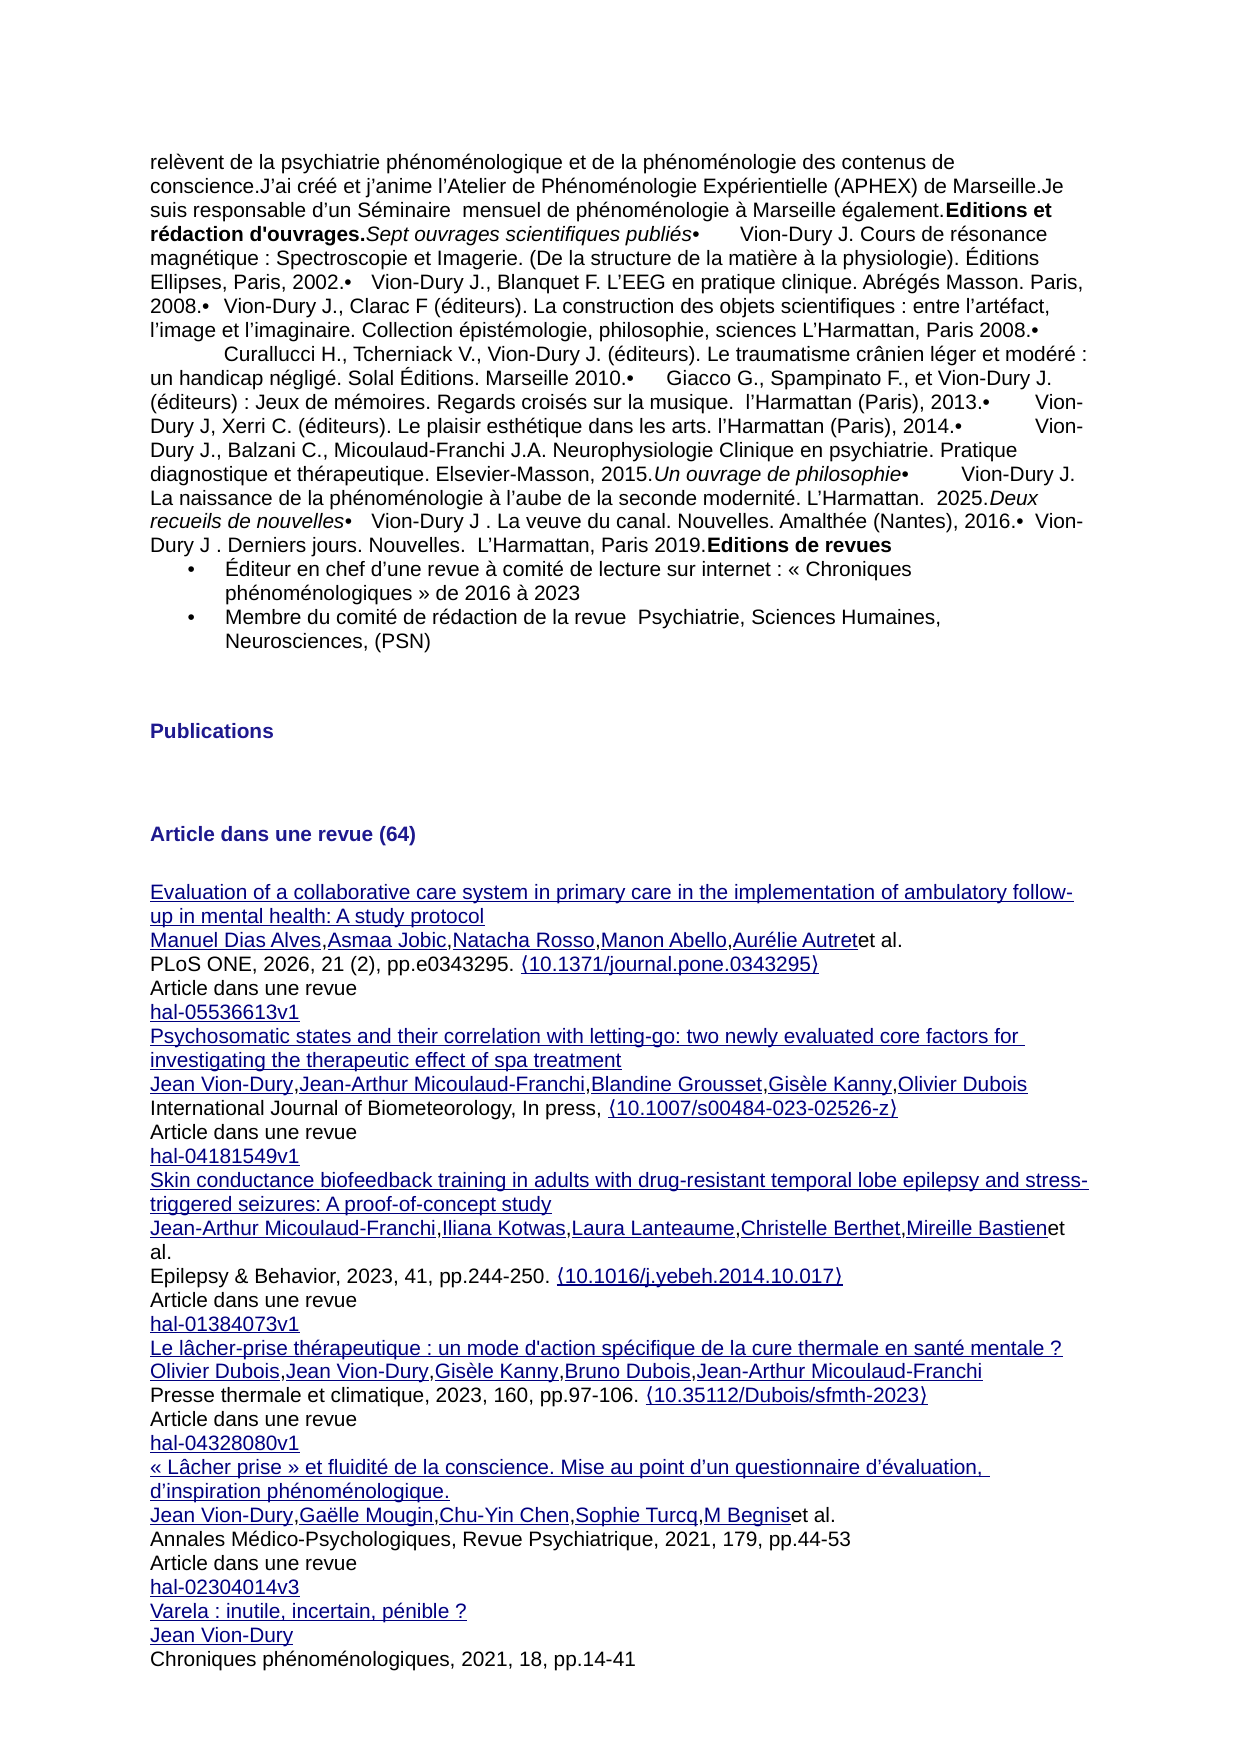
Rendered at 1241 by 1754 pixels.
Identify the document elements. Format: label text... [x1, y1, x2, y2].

table_cell Psychosomatic states and their correlation with letting-go: two newly evaluated core factors for investigating the therapeutic effect of spa treatment Jean Vion-Dury,Jean-Arthur Micoulaud-Franchi,Blandine Grousset,Gisèle Kanny,Olivier Dubois International Journal of Biometeorology, In press, ⟨10.1007/s00484-023-02526-z⟩ Article dans une revue hal-04181549v1 [150, 1024, 1090, 1168]
table_cell Le lâcher-prise thérapeutique : un mode d'action spécifique de la cure thermale en santé mentale ? Olivier Dubois,Jean Vion-Dury,Gisèle Kanny,Bruno Dubois,Jean-Arthur Micoulaud-Franchi Presse thermale et climatique, 2023, 160, pp.97-106. ⟨10.35112/Dubois/sfmth-2023⟩ Article dans une revue hal-04328080v1 [150, 1335, 1090, 1455]
table_cell Skin conductance biofeedback training in adults with drug-resistant temporal lobe epilepsy and stress-triggered seizures: A proof-of-concept study Jean-Arthur Micoulaud-Franchi,Iliana Kotwas,Laura Lanteaume,Christelle Berthet,Mireille Bastienet al. Epilepsy & Behavior, 2023, 41, pp.244-250. ⟨10.1016/j.yebeh.2014.10.017⟩ Article dans une revue hal-01384073v1 [150, 1168, 1090, 1335]
table_cell Varela : inutile, incertain, pénible ? Jean Vion-Dury Chroniques phénoménologiques, 2021, 18, pp.14-41 [150, 1599, 1090, 1671]
subtitle Article dans une revue (64) [150, 822, 1090, 846]
table_cell « Lâcher prise » et fluidité de la conscience. Mise au point d’un questionnaire d’évaluation, d’inspiration phénoménologique. Jean Vion-Dury,Gaëlle Mougin,Chu-Yin Chen,Sophie Turcq,M Begniset al. Annales Médico-Psychologiques, Revue Psychiatrique, 2021, 179, pp.44-53 Article dans une revue hal-02304014v3 [150, 1455, 1090, 1599]
subtitle Publications [150, 719, 1090, 743]
text relèvent de la psychiatrie phénoménologique et de la phénoménologie des contenus de conscience.J’ai créé et j’anime l’Atelier de Phénoménologie Expérientielle (APHEX) de Marseille.Je suis responsable d’un Séminaire mensuel de phénoménologie à Marseille également.Editions et rédaction d'ouvrages.Sept ouvrages scientifiques publiés• Vion-Dury J. Cours de résonance magnétique : Spectroscopie et Imagerie. (De la structure de la matière à la physiologie). Éditions Ellipses, Paris, 2002.• Vion-Dury J., Blanquet F. L’EEG en pratique clinique. Abrégés Masson. Paris, 2008.• Vion-Dury J., Clarac F (éditeurs). La construction des objets scientifiques : entre l’artéfact, l’image et l’imaginaire. Collection épistémologie, philosophie, sciences L’Harmattan, Paris 2008.• Curallucci H., Tcherniack V., Vion-Dury J. (éditeurs). Le traumatisme crânien léger et modéré : un handicap négligé. Solal Éditions. Marseille 2010.• Giacco G., Spampinato F., et Vion-Dury J. (éditeurs) : Jeux de mémoires. Regards croisés sur la musique. l’Harmattan (Paris), 2013.• Vion-Dury J, Xerri C. (éditeurs). Le plaisir esthétique dans les arts. l’Harmattan (Paris), 2014.• Vion-Dury J., Balzani C., Micoulaud-Franchi J.A. Neurophysiologie Clinique en psychiatrie. Pratique diagnostique et thérapeutique. Elsevier-Masson, 2015.Un ouvrage de philosophie• Vion-Dury J. La naissance de la phénoménologie à l’aube de la seconde modernité. L’Harmattan. 2025.Deux recueils de nouvelles• Vion-Dury J . La veuve du canal. Nouvelles. Amalthée (Nantes), 2016.• Vion-Dury J . Derniers jours. Nouvelles. L’Harmattan, Paris 2019.Editions de revues [150, 150, 1090, 557]
list Éditeur en chef d’une revue à comité de lecture sur internet : « Chroniques phénoménologiques » de 2016 à 2023 [187, 557, 1090, 605]
list Membre du comité de rédaction de la revue Psychiatrie, Sciences Humaines, Neurosciences, (PSN) [187, 605, 1090, 653]
table_header Evaluation of a collaborative care system in primary care in the implementation of ambulatory follow-up in mental health: A study protocol Manuel Dias Alves,Asmaa Jobic,Natacha Rosso,Manon Abello,Aurélie Autretet al. PLoS ONE, 2026, 21 (2), pp.e0343295. ⟨10.1371/journal.pone.0343295⟩ Article dans une revue hal-05536613v1 [150, 880, 1090, 1024]
